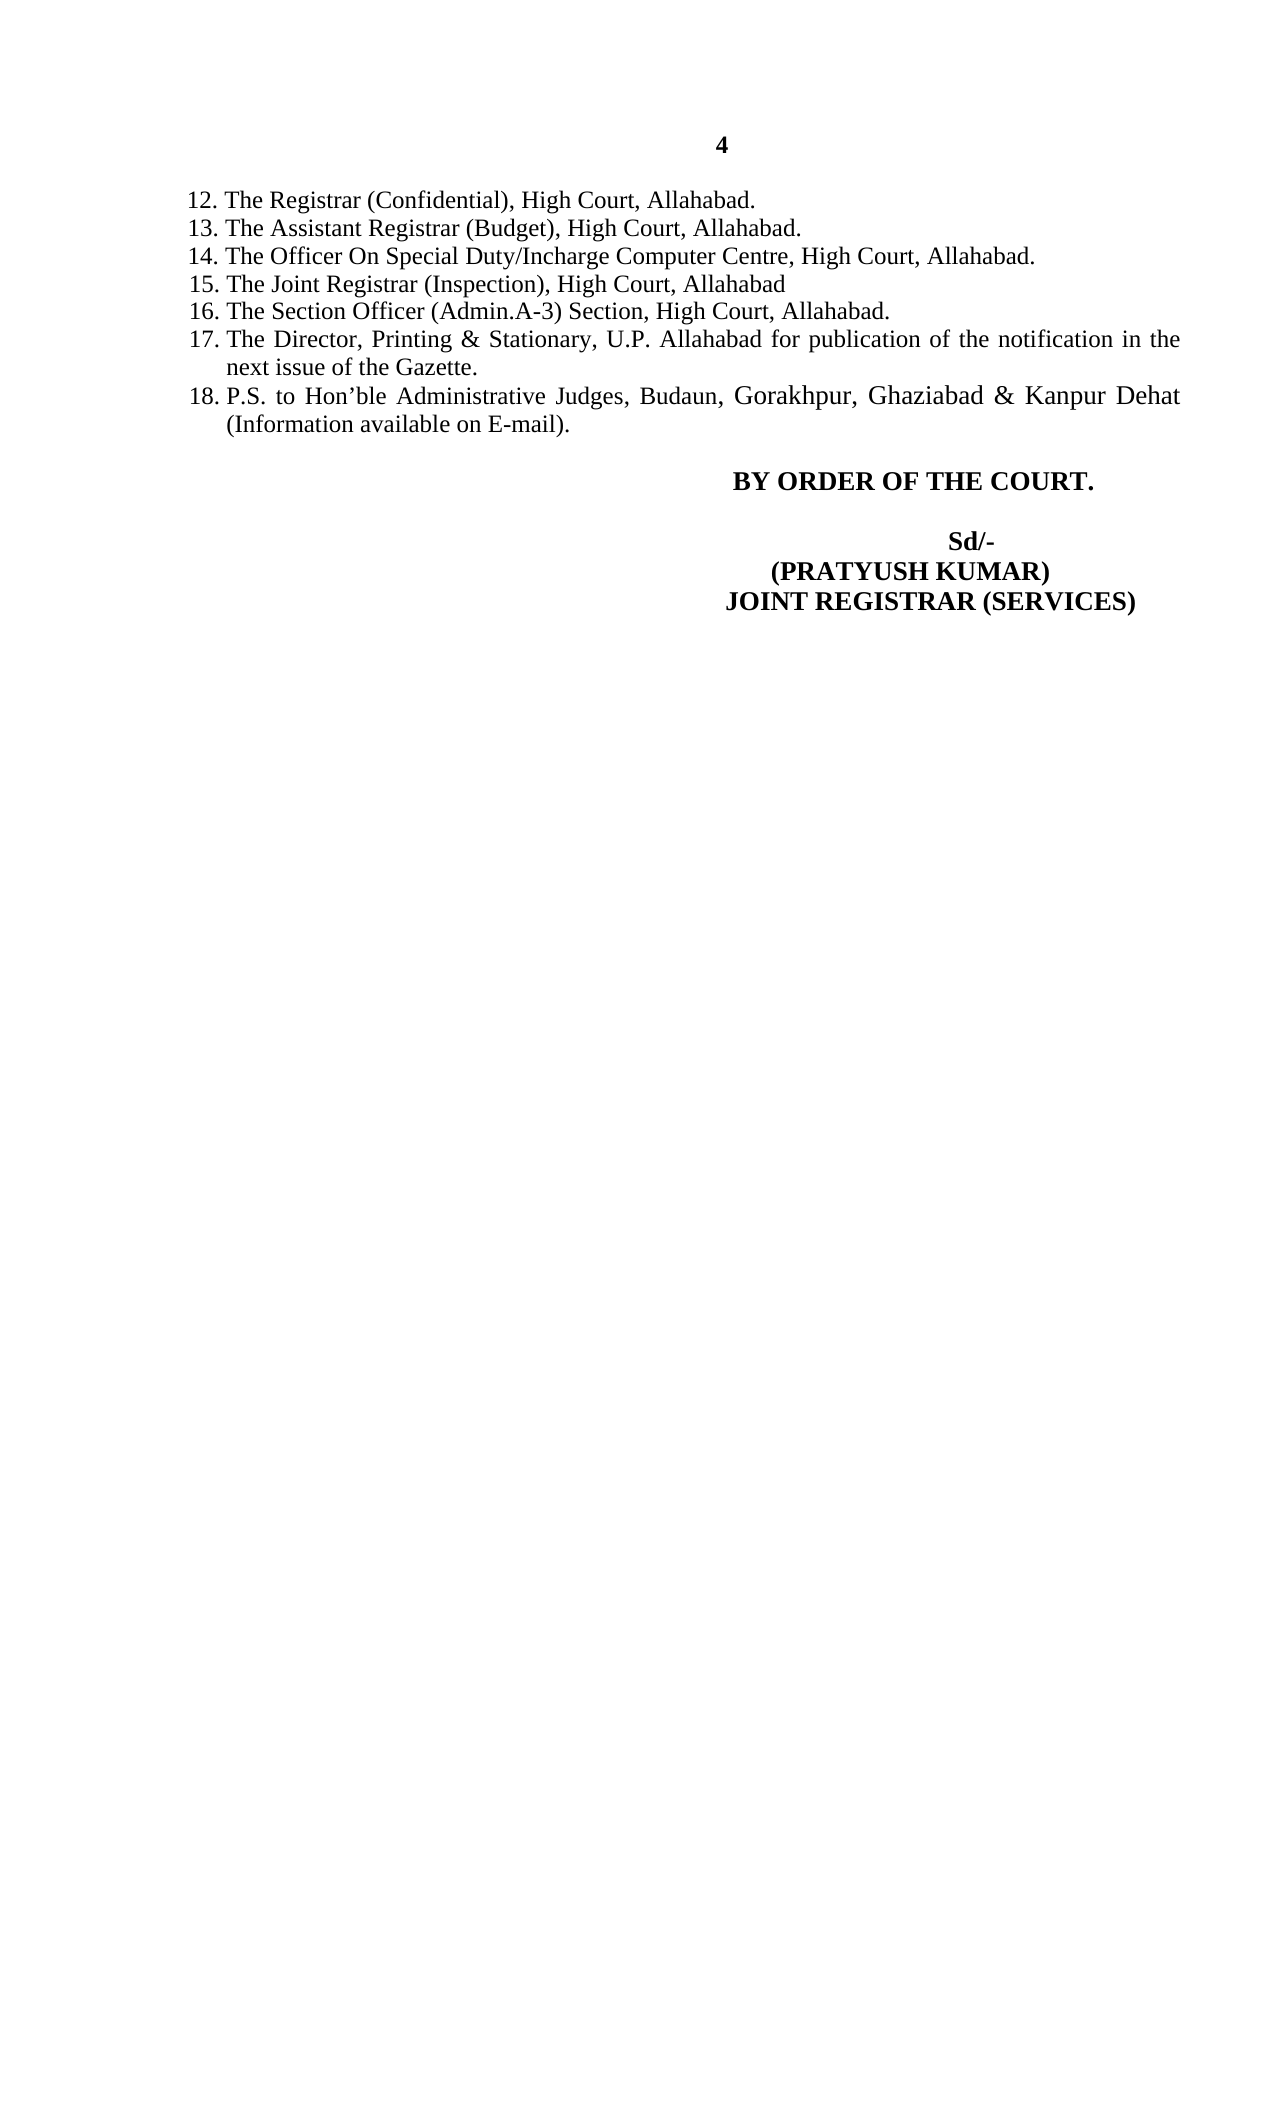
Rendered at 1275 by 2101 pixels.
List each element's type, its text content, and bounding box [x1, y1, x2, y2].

list P.S. to Hon’ble Administrative Judges, Budaun, Gorakhpur, Ghaziabad & Kanpur Dehat (Information available on E-mail). [188, 381, 1181, 438]
list The Officer On Special Duty/Incharge Computer Centre, High Court, Allahabad. [187, 242, 1181, 270]
list The Joint Registrar (Inspection), High Court, Allahabad [188, 270, 1181, 297]
list The Registrar (Confidential), High Court, Allahabad. [187, 187, 1181, 214]
text BY ORDER OF THE COURT. [637, 466, 1181, 496]
text 4 [262, 131, 1181, 159]
text JOINT REGISTRAR (SERVICES) [187, 586, 1181, 616]
text Sd/- [787, 526, 1183, 556]
list The Section Officer (Admin.A-3) Section, High Court, Allahabad. [188, 297, 1181, 325]
list The Assistant Registrar (Budget), High Court, Allahabad. [187, 214, 1181, 242]
text (PRATYUSH KUMAR) [562, 556, 1183, 586]
list The Director, Printing & Stationary, U.P. Allahabad for publication of the notification in the next issue of the Gazette. [188, 325, 1181, 381]
